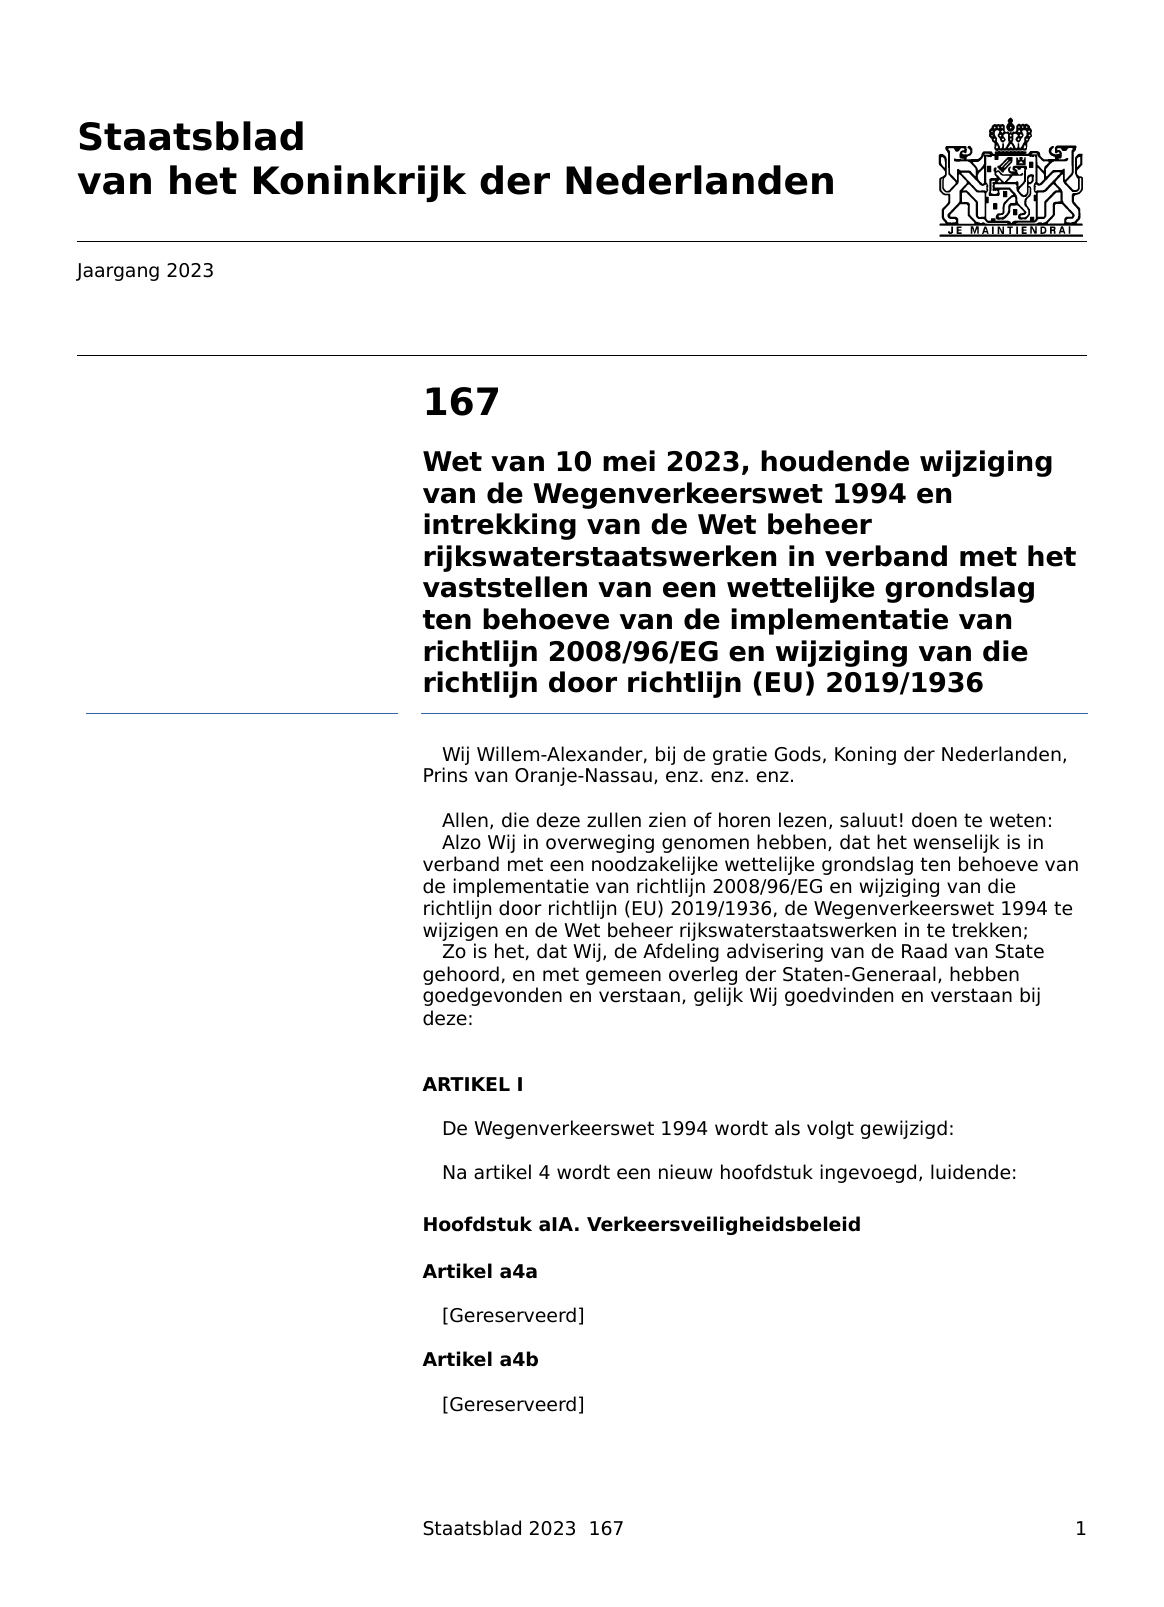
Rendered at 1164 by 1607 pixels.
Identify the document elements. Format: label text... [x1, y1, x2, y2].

text Zo is het, dat Wij, de Afdeling advisering van de Raad van State gehoord, en met gemeen overleg der Staten-Generaal, hebben goedgevonden en verstaan, gelijk Wij goedvinden en verstaan bij deze: [422, 941, 1087, 1029]
table_header Staatsblad van het Koninkrijk der Nederlanden [77, 100, 886, 241]
text Wet van 10 mei 2023, houdende wijziging van de Wegenverkeerswet 1994 en intrekking van de Wet beheer rijkswaterstaatswerken in verband met het vaststellen van een wettelijke grondslag ten behoeve van de implementatie van richtlijn 2008/96/EG en wijziging van die richtlijn door richtlijn (EU) 2019/1936 [422, 447, 1087, 699]
text [Gereserveerd] [422, 1305, 1087, 1327]
subtitle ARTIKEL I [422, 1074, 1087, 1096]
subtitle 167 [422, 381, 1087, 424]
table_cell Jaargang 2023 [77, 242, 1087, 355]
picture [936, 115, 1087, 240]
text De Wegenverkeerswet 1994 wordt als volgt gewijzigd: [422, 1118, 1087, 1140]
text Alzo Wij in overweging genomen hebben, dat het wenselijk is in verband met een noodzakelijke wettelijke grondslag ten behoeve van de implementatie van richtlijn 2008/96/EG en wijziging van die richtlijn door richtlijn (EU) 2019/1936, de Wegenverkeerswet 1994 te wijzigen en de Wet beheer rijkswaterstaatswerken in te trekken; [422, 832, 1087, 941]
text Na artikel 4 wordt een nieuw hoofdstuk ingevoegd, luidende: [422, 1162, 1087, 1184]
subtitle Artikel a4a [422, 1261, 1087, 1283]
table_header [886, 100, 1087, 241]
subtitle Artikel a4b [422, 1349, 1087, 1371]
subtitle Hoofdstuk aIA. Verkeersveiligheidsbeleid [422, 1214, 1087, 1236]
text [Gereserveerd] [422, 1393, 1087, 1416]
text Allen, die deze zullen zien of horen lezen, saluut! doen te weten: [422, 809, 1087, 832]
text Wij Willem-Alexander, bij de gratie Gods, Koning der Nederlanden, Prins van Oranje-Nassau, enz. enz. enz. [422, 743, 1087, 787]
